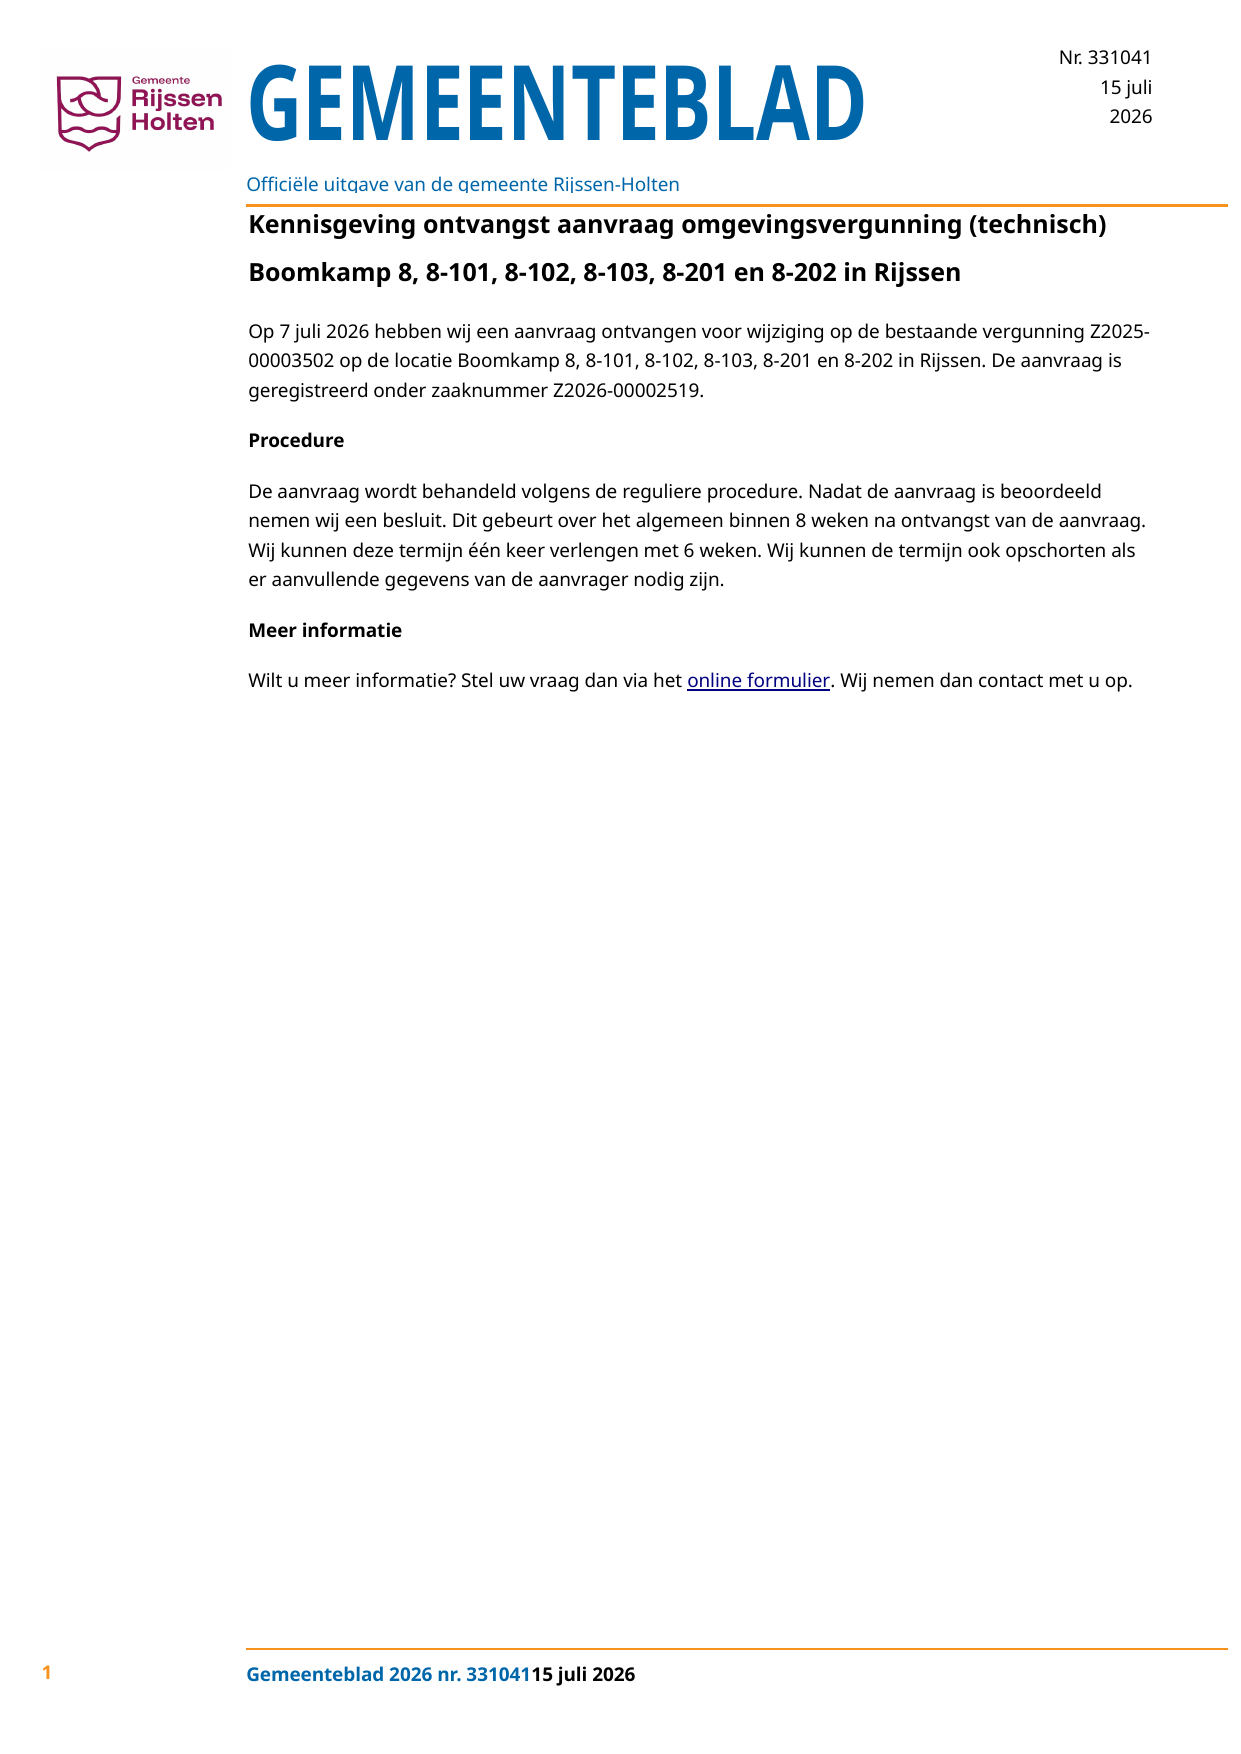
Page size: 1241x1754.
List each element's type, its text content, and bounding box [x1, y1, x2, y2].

text Wilt u meer informatie? Stel uw vraag dan via het online formulier. Wij nemen dan contact met u op. [248, 667, 1152, 693]
text Meer informatie [248, 617, 1152, 643]
text De aanvraag wordt behandeld volgens de reguliere procedure. Nadat de aanvraag is beoordeeld nemen wij een besluit. Dit gebeurt over het algemeen binnen 8 weken na ontvangst van de aanvraag. Wij kunnen deze termijn één keer verlengen met 6 weken. Wij kunnen de termijn ook opschorten als er aanvullende gegevens van de aanvrager nodig zijn. [248, 478, 1152, 592]
text Op 7 juli 2026 hebben wij een aanvraag ontvangen voor wijziging op de bestaande vergunning Z2025-00003502 op de locatie Boomkamp 8, 8-101, 8-102, 8-103, 8-201 en 8-202 in Rijssen. De aanvraag is geregistreerd onder zaaknummer Z2026-00002519. [248, 318, 1152, 403]
text Procedure [248, 427, 1152, 453]
picture [41, 47, 231, 172]
text Kennisgeving ontvangst aanvraag omgevingsvergunning (technisch) Boomkamp 8, 8-101, 8-102, 8-103, 8-201 en 8-202 in Rijssen [248, 207, 1152, 288]
